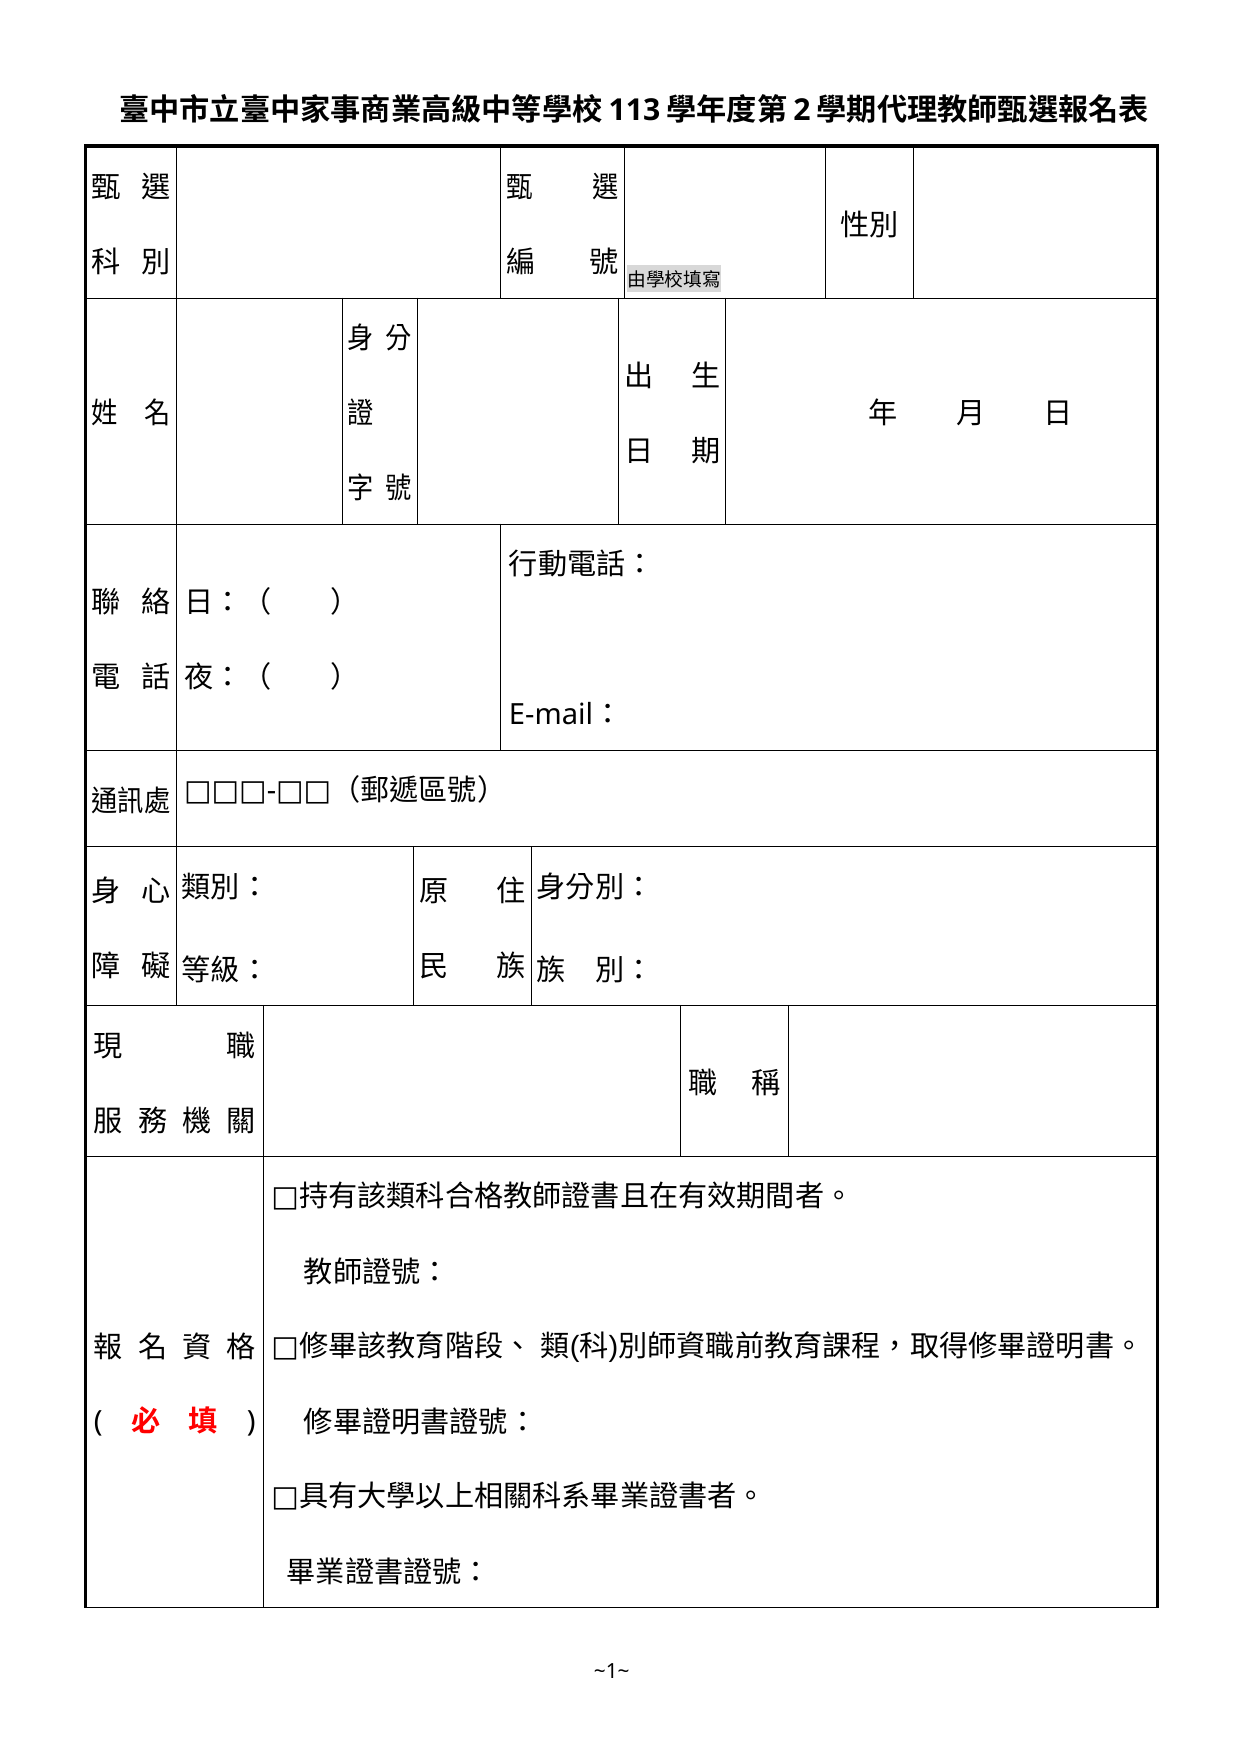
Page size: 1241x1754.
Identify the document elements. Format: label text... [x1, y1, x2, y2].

table_cell □□□-□□（郵遞區號） [177, 751, 1156, 846]
table_cell [177, 299, 342, 523]
table_header 由學校填寫 [625, 148, 825, 297]
table_header [177, 148, 500, 297]
table_cell 年 月 日 [726, 299, 1156, 523]
table_cell 出生 日期 [619, 299, 725, 523]
table_header [914, 148, 1156, 297]
table_cell [789, 1006, 1156, 1156]
table_cell 通訊處 [87, 751, 176, 846]
table_header 甄選 編號 [501, 148, 624, 297]
table_cell 職稱 [681, 1006, 788, 1156]
table_cell □持有該類科合格教師證書且在有效期間者。 教師證號： □修畢該教育階段、 類(科)別師資職前教育課程，取得修畢證明書。 修畢證明書證號： □具有大學以上相關科系畢業證書者。 畢業證書證號： [264, 1157, 1156, 1607]
table_cell [264, 1006, 680, 1156]
table_cell 身分別： 族 別： [532, 847, 1156, 1005]
table_cell 類別： 等級： [177, 847, 413, 1005]
table_cell 聯絡 電話 [87, 525, 176, 749]
table_cell 身心障礙 [87, 847, 176, 1005]
text 臺中市立臺中家事商業高級中等學校113學年度第2學期代理教師甄選報名表 [89, 69, 1152, 144]
table_cell 行動電話： E-mail： [501, 525, 1156, 749]
table_cell [418, 299, 618, 523]
table_cell 報名資格 (必填) [87, 1157, 263, 1607]
table_cell 原住 民族 [414, 847, 531, 1005]
table_cell 現職 服務機關 [87, 1006, 263, 1156]
table_cell 姓名 [87, 299, 176, 523]
table_header 甄選 科別 [87, 148, 176, 297]
table_cell 身分證 字號 [343, 299, 417, 523]
table_cell 日：（ ） 夜：（ ） [177, 525, 500, 749]
table_header 性別 [826, 148, 913, 297]
